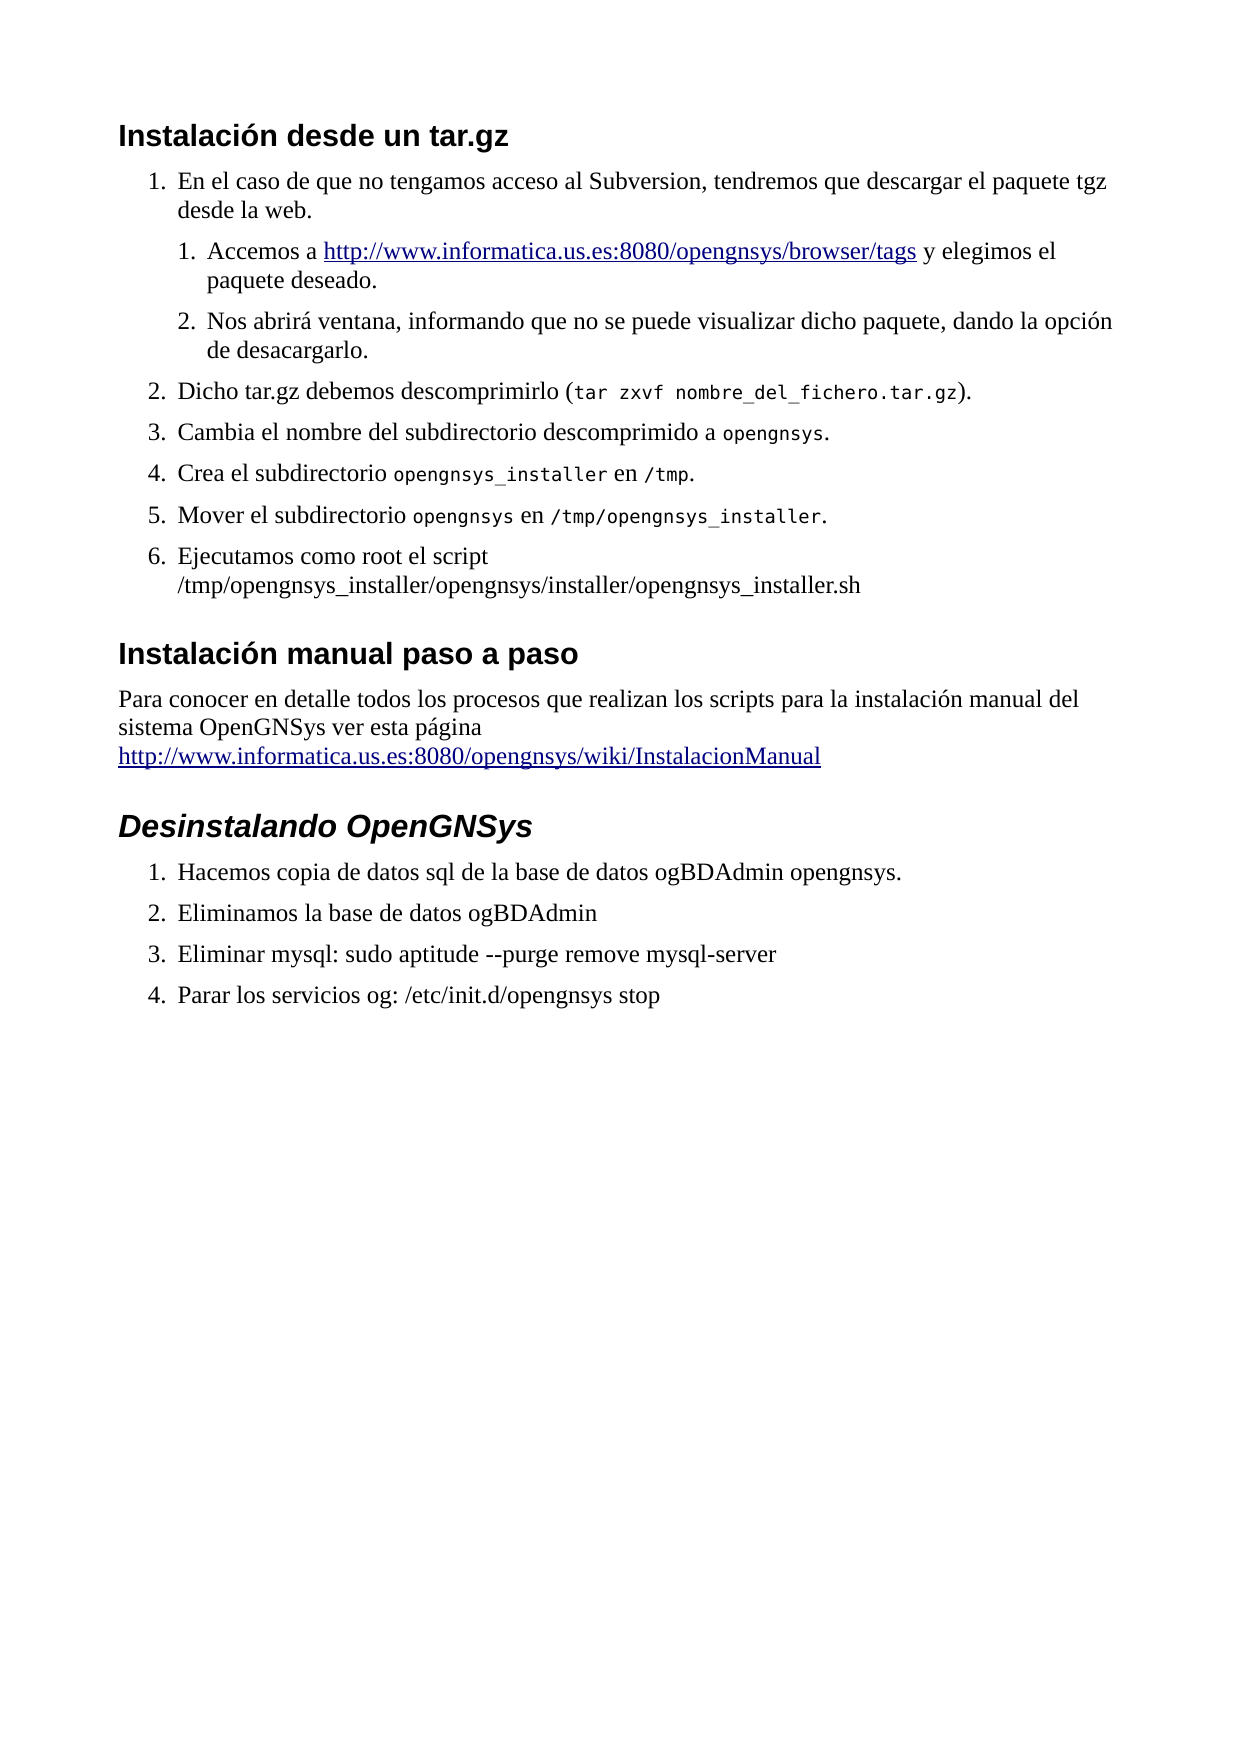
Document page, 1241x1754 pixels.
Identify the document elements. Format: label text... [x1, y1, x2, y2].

list Accemos a ​http://www.informatica.us.es:8080/opengnsys/browser/tags y elegimos el paquete deseado. [177, 236, 1122, 293]
list Hacemos copia de datos sql de la base de datos ogBDAdmin opengnsys. [148, 857, 1122, 886]
list Eliminar mysql: sudo aptitude --purge remove mysql-server [148, 939, 1122, 968]
list Ejecutamos como root el script /tmp/opengnsys_installer/opengnsys/installer/opengnsys_installer.sh [148, 541, 1122, 598]
list Cambia el nombre del subdirectorio descomprimido a opengnsys. [148, 417, 1122, 446]
list Mover el subdirectorio opengnsys en /tmp/opengnsys_installer. [148, 500, 1122, 528]
subtitle Instalación desde un tar.gz [118, 118, 1122, 153]
list Nos abrirá ventana, informando que no se puede visualizar dicho paquete, dando la opción de desacargarlo. [177, 306, 1122, 363]
list Dicho tar.gz debemos descomprimirlo (tar zxvf nombre_del_fichero.tar.gz). [148, 376, 1122, 405]
subtitle Instalación manual paso a paso [118, 636, 1122, 671]
text Para conocer en detalle todos los procesos que realizan los scripts para la instalación manual del sistema OpenGNSys ver esta página ​http://www.informatica.us.es:8080/opengnsys/wiki/InstalacionManual [118, 684, 1122, 770]
list Crea el subdirectorio opengnsys_installer en /tmp. [148, 458, 1122, 487]
subtitle Desinstalando OpenGNSys [118, 807, 1122, 844]
list Eliminamos la base de datos ogBDAdmin [148, 898, 1122, 927]
list Parar los servicios og: /etc/init.d/opengnsys stop [148, 981, 1122, 1009]
list En el caso de que no tengamos acceso al Subversion, tendremos que descargar el paquete tgz desde la web. [148, 166, 1122, 223]
